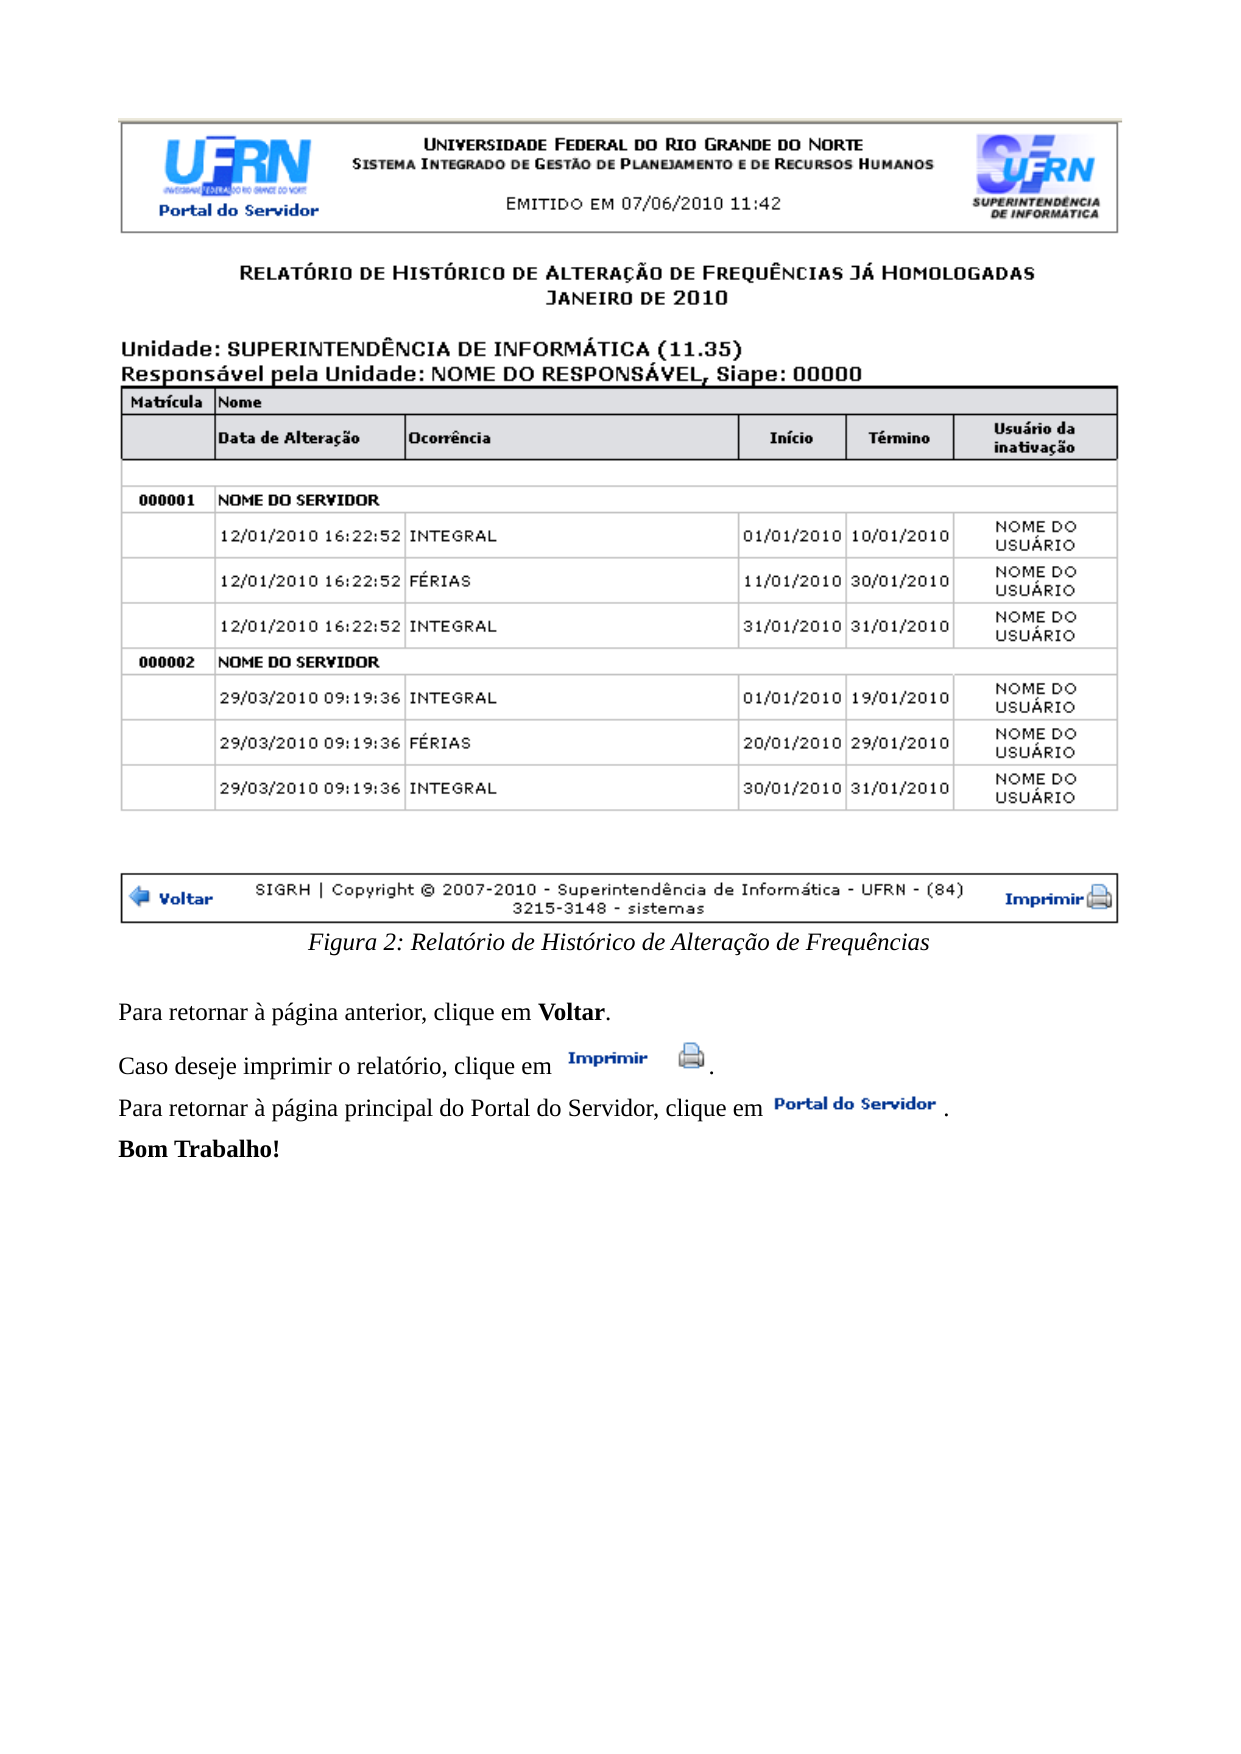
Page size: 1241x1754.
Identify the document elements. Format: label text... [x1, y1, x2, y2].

text Bom Trabalho! [118, 1134, 1122, 1163]
text Caso deseje imprimir o relatório, clique em . [118, 1039, 1122, 1080]
picture [558, 1038, 709, 1075]
text Para retornar à página anterior, clique em Voltar. [118, 997, 1122, 1026]
picture [769, 1092, 944, 1116]
text Para retornar à página principal do Portal do Servidor, clique em . [118, 1093, 1122, 1121]
picture [118, 118, 1123, 928]
text Figura 2: Relatório de Histórico de Alteração de Frequências [118, 928, 1122, 956]
